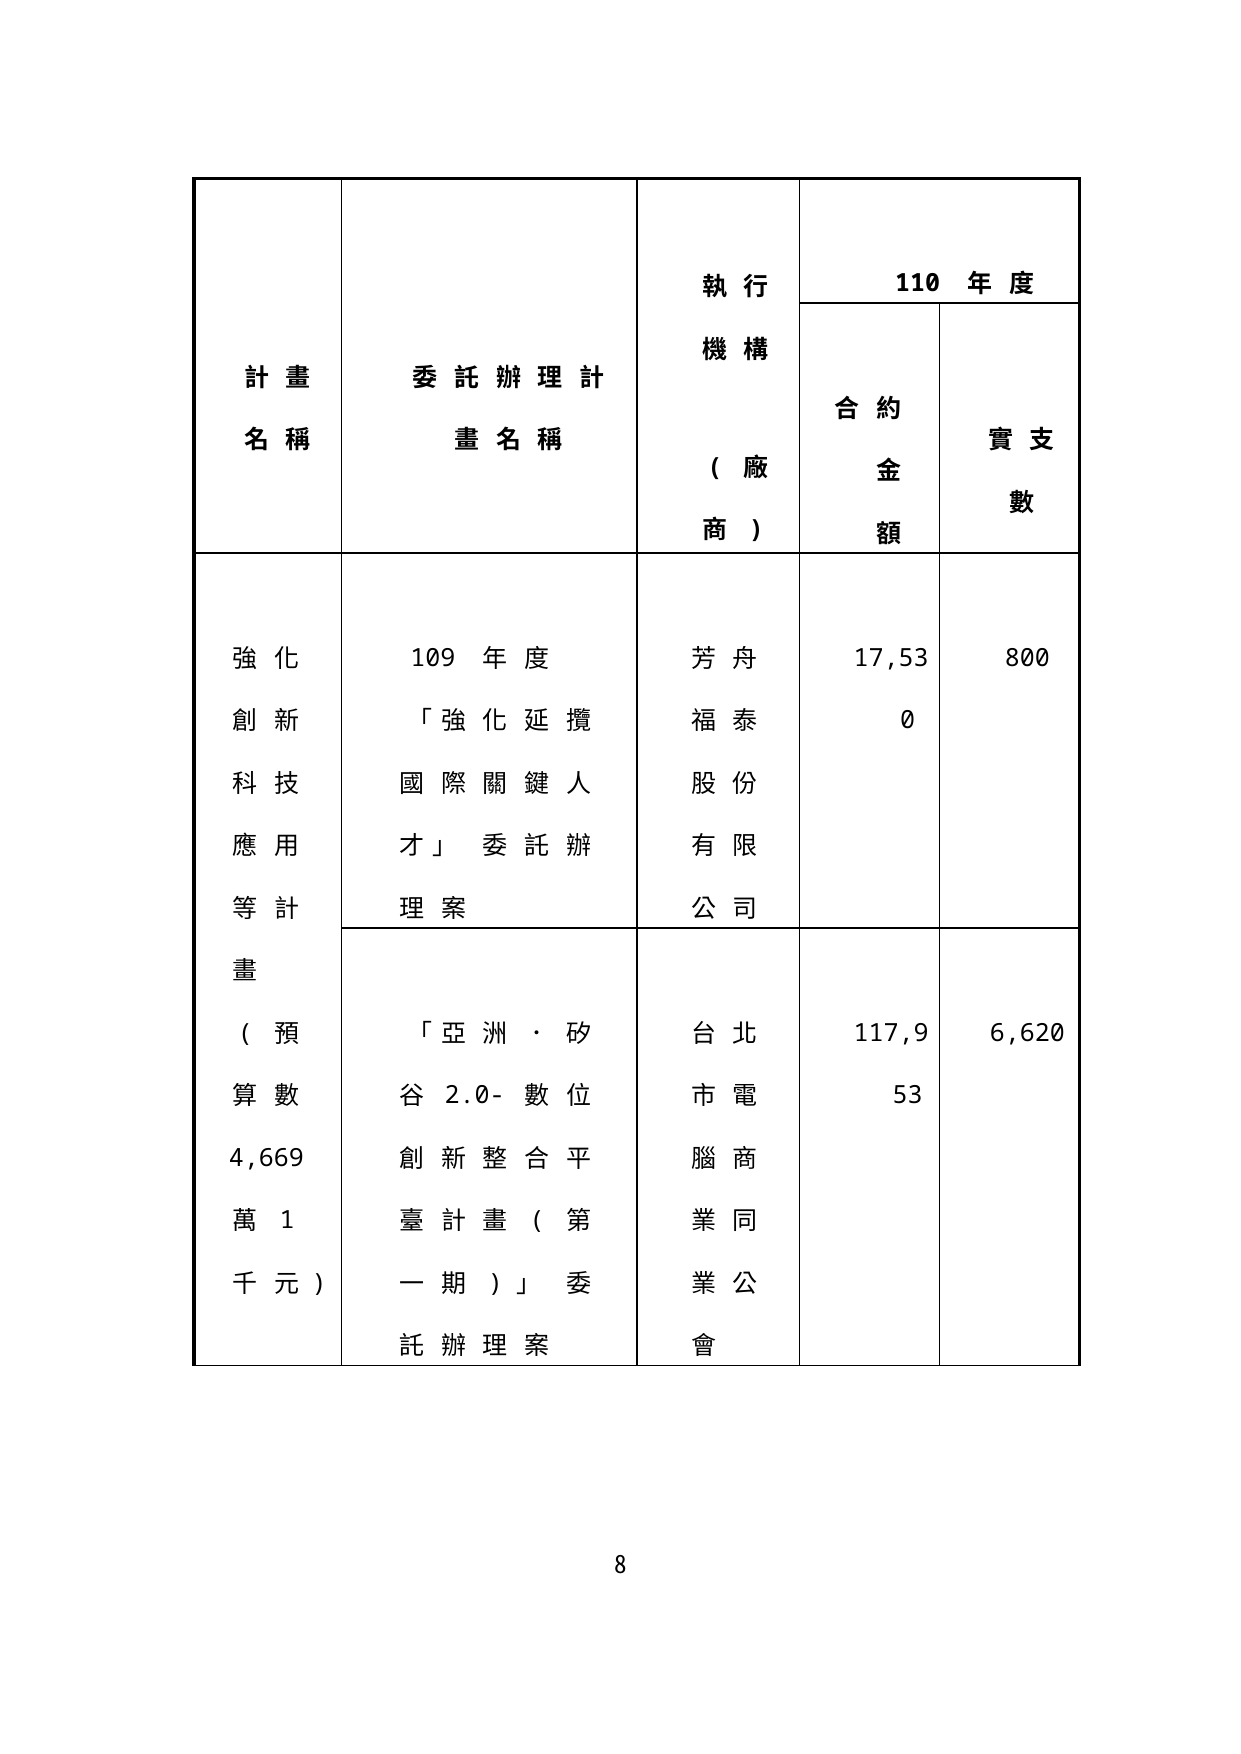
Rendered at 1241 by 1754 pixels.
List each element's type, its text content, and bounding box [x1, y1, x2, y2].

table_header 委託辦理計畫名稱 [342, 180, 636, 552]
table_cell 合約金額 [800, 304, 939, 552]
table_cell 17,530 [800, 554, 939, 927]
table_cell 強化創新科技應用等計畫(預算數4,669萬1千元) [196, 554, 341, 1365]
table_cell 台北市電腦商業同業公會 [638, 929, 799, 1365]
table_cell 6,620 [940, 929, 1078, 1365]
table_cell 109年度「強化延攬國際關鍵人才」委託辦理案 [342, 554, 636, 927]
table_cell 117,953 [800, 929, 939, 1365]
table_cell 芳舟福泰股份有限公司 [638, 554, 799, 927]
table_cell 實支數 [940, 304, 1078, 552]
table_header 執行機構 (廠商) [638, 180, 799, 552]
table_cell 「亞洲．矽谷2.0-數位創新整合平臺計畫(第一期)」委託辦理案 [342, 929, 636, 1365]
table_header 計畫名稱 [196, 180, 341, 552]
table_header 110年度 [800, 180, 1078, 302]
table_cell 800 [940, 554, 1078, 927]
